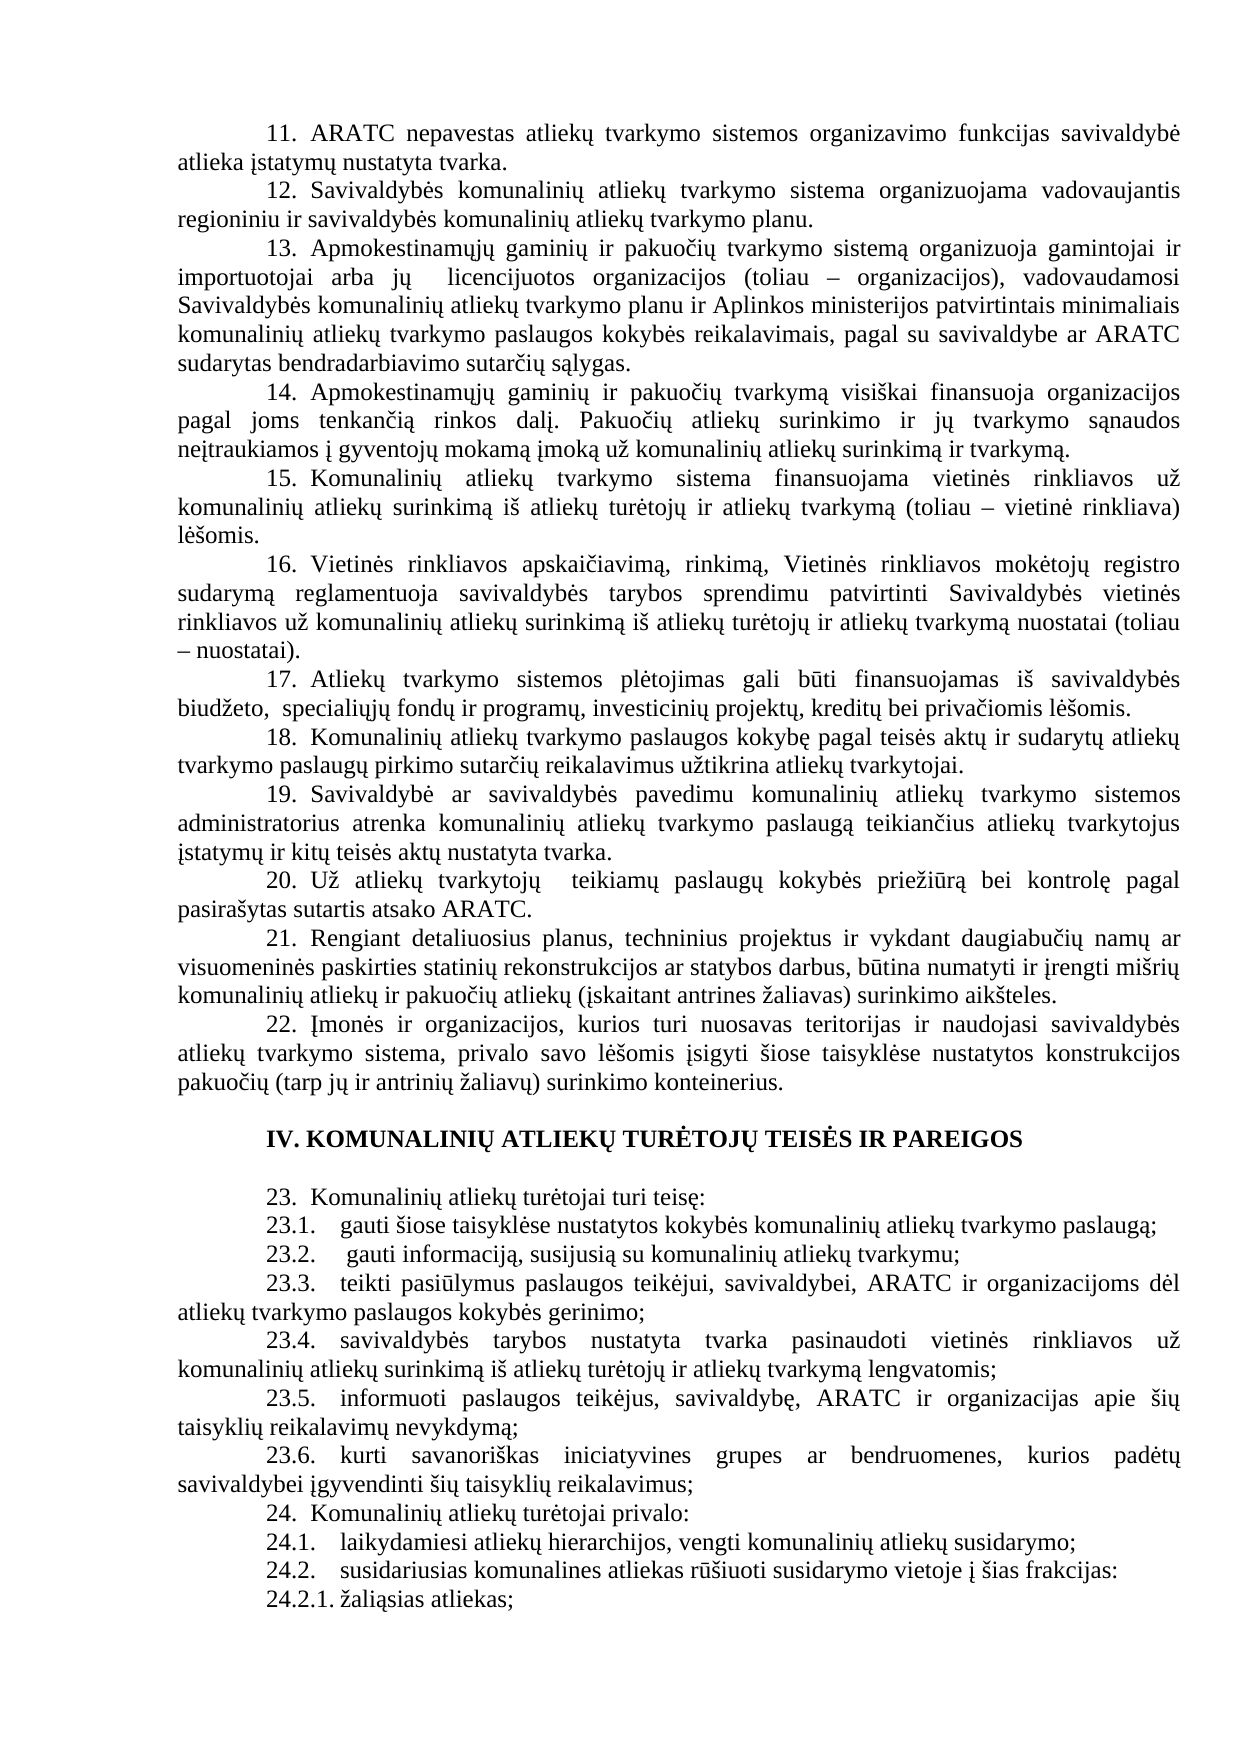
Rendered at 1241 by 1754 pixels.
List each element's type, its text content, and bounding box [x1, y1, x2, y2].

text 24.1. laikydamiesi atliekų hierarchijos, vengti komunalinių atliekų susidarymo; [177, 1527, 1181, 1556]
text 20. Už atliekų tvarkytojų teikiamų paslaugų kokybės priežiūrą bei kontrolę pagal pasirašytas sutartis atsako ARATC. [177, 866, 1181, 923]
text 23.1. gauti šiose taisyklėse nustatytos kokybės komunalinių atliekų tvarkymo paslaugą; [177, 1211, 1181, 1239]
text 12. Savivaldybės komunalinių atliekų tvarkymo sistema organizuojama vadovaujantis regioniniu ir savivaldybės komunalinių atliekų tvarkymo planu. [177, 176, 1181, 233]
text 23.4. savivaldybės tarybos nustatyta tvarka pasinaudoti vietinės rinkliavos už komunalinių atliekų surinkimą iš atliekų turėtojų ir atliekų tvarkymą lengvatomis; [177, 1326, 1181, 1383]
text 23.2. gauti informaciją, susijusią su komunalinių atliekų tvarkymu; [177, 1239, 1181, 1268]
text IV. KOMUNALINIŲ ATLIEKŲ TURĖTOJŲ TEISĖS IR PAREIGOS [177, 1124, 1181, 1153]
text 15. Komunalinių atliekų tvarkymo sistema finansuojama vietinės rinkliavos už komunalinių atliekų surinkimą iš atliekų turėtojų ir atliekų tvarkymą (toliau – vietinė rinkliava) lėšomis. [177, 463, 1181, 549]
text 23.3. teikti pasiūlymus paslaugos teikėjui, savivaldybei, ARATC ir organizacijoms dėl atliekų tvarkymo paslaugos kokybės gerinimo; [177, 1268, 1181, 1326]
text 23.5. informuoti paslaugos teikėjus, savivaldybę, ARATC ir organizacijas apie šių taisyklių reikalavimų nevykdymą; [177, 1383, 1181, 1441]
text 24.2.1. žaliąsias atliekas; [177, 1584, 1181, 1613]
text 18. Komunalinių atliekų tvarkymo paslaugos kokybę pagal teisės aktų ir sudarytų atliekų tvarkymo paslaugų pirkimo sutarčių reikalavimus užtikrina atliekų tvarkytojai. [177, 722, 1181, 779]
text 24.2. susidariusias komunalines atliekas rūšiuoti susidarymo vietoje į šias frakcijas: [177, 1556, 1181, 1584]
text 24. Komunalinių atliekų turėtojai privalo: [177, 1498, 1181, 1527]
text 22. Įmonės ir organizacijos, kurios turi nuosavas teritorijas ir naudojasi savivaldybės atliekų tvarkymo sistema, privalo savo lėšomis įsigyti šiose taisyklėse nustatytos konstrukcijos pakuočių (tarp jų ir antrinių žaliavų) surinkimo konteinerius. [177, 1009, 1181, 1096]
text 19. Savivaldybė ar savivaldybės pavedimu komunalinių atliekų tvarkymo sistemos administratorius atrenka komunalinių atliekų tvarkymo paslaugą teikiančius atliekų tvarkytojus įstatymų ir kitų teisės aktų nustatyta tvarka. [177, 779, 1181, 866]
text 11. ARATC nepavestas atliekų tvarkymo sistemos organizavimo funkcijas savivaldybė atlieka įstatymų nustatyta tvarka. [177, 118, 1181, 176]
text 17. Atliekų tvarkymo sistemos plėtojimas gali būti finansuojamas iš savivaldybės biudžeto, specialiųjų fondų ir programų, investicinių projektų, kreditų bei privačiomis lėšomis. [177, 664, 1181, 722]
text 23.6. kurti savanoriškas iniciatyvines grupes ar bendruomenes, kurios padėtų savivaldybei įgyvendinti šių taisyklių reikalavimus; [177, 1441, 1181, 1498]
text 13. Apmokestinamųjų gaminių ir pakuočių tvarkymo sistemą organizuoja gamintojai ir importuotojai arba jų licencijuotos organizacijos (toliau – organizacijos), vadovaudamosi Savivaldybės komunalinių atliekų tvarkymo planu ir Aplinkos ministerijos patvirtintais minimaliais komunalinių atliekų tvarkymo paslaugos kokybės reikalavimais, pagal su savivaldybe ar ARATC sudarytas bendradarbiavimo sutarčių sąlygas. [177, 233, 1181, 377]
text 14. Apmokestinamųjų gaminių ir pakuočių tvarkymą visiškai finansuoja organizacijos pagal joms tenkančią rinkos dalį. Pakuočių atliekų surinkimo ir jų tvarkymo sąnaudos neįtraukiamos į gyventojų mokamą įmoką už komunalinių atliekų surinkimą ir tvarkymą. [177, 377, 1181, 463]
text 16. Vietinės rinkliavos apskaičiavimą, rinkimą, Vietinės rinkliavos mokėtojų registro sudarymą reglamentuoja savivaldybės tarybos sprendimu patvirtinti Savivaldybės vietinės rinkliavos už komunalinių atliekų surinkimą iš atliekų turėtojų ir atliekų tvarkymą nuostatai (toliau – nuostatai). [177, 549, 1181, 664]
text 23. Komunalinių atliekų turėtojai turi teisę: [177, 1182, 1181, 1211]
text 21. Rengiant detaliuosius planus, techninius projektus ir vykdant daugiabučių namų ar visuomeninės paskirties statinių rekonstrukcijos ar statybos darbus, būtina numatyti ir įrengti mišrių komunalinių atliekų ir pakuočių atliekų (įskaitant antrines žaliavas) surinkimo aikšteles. [177, 923, 1181, 1009]
